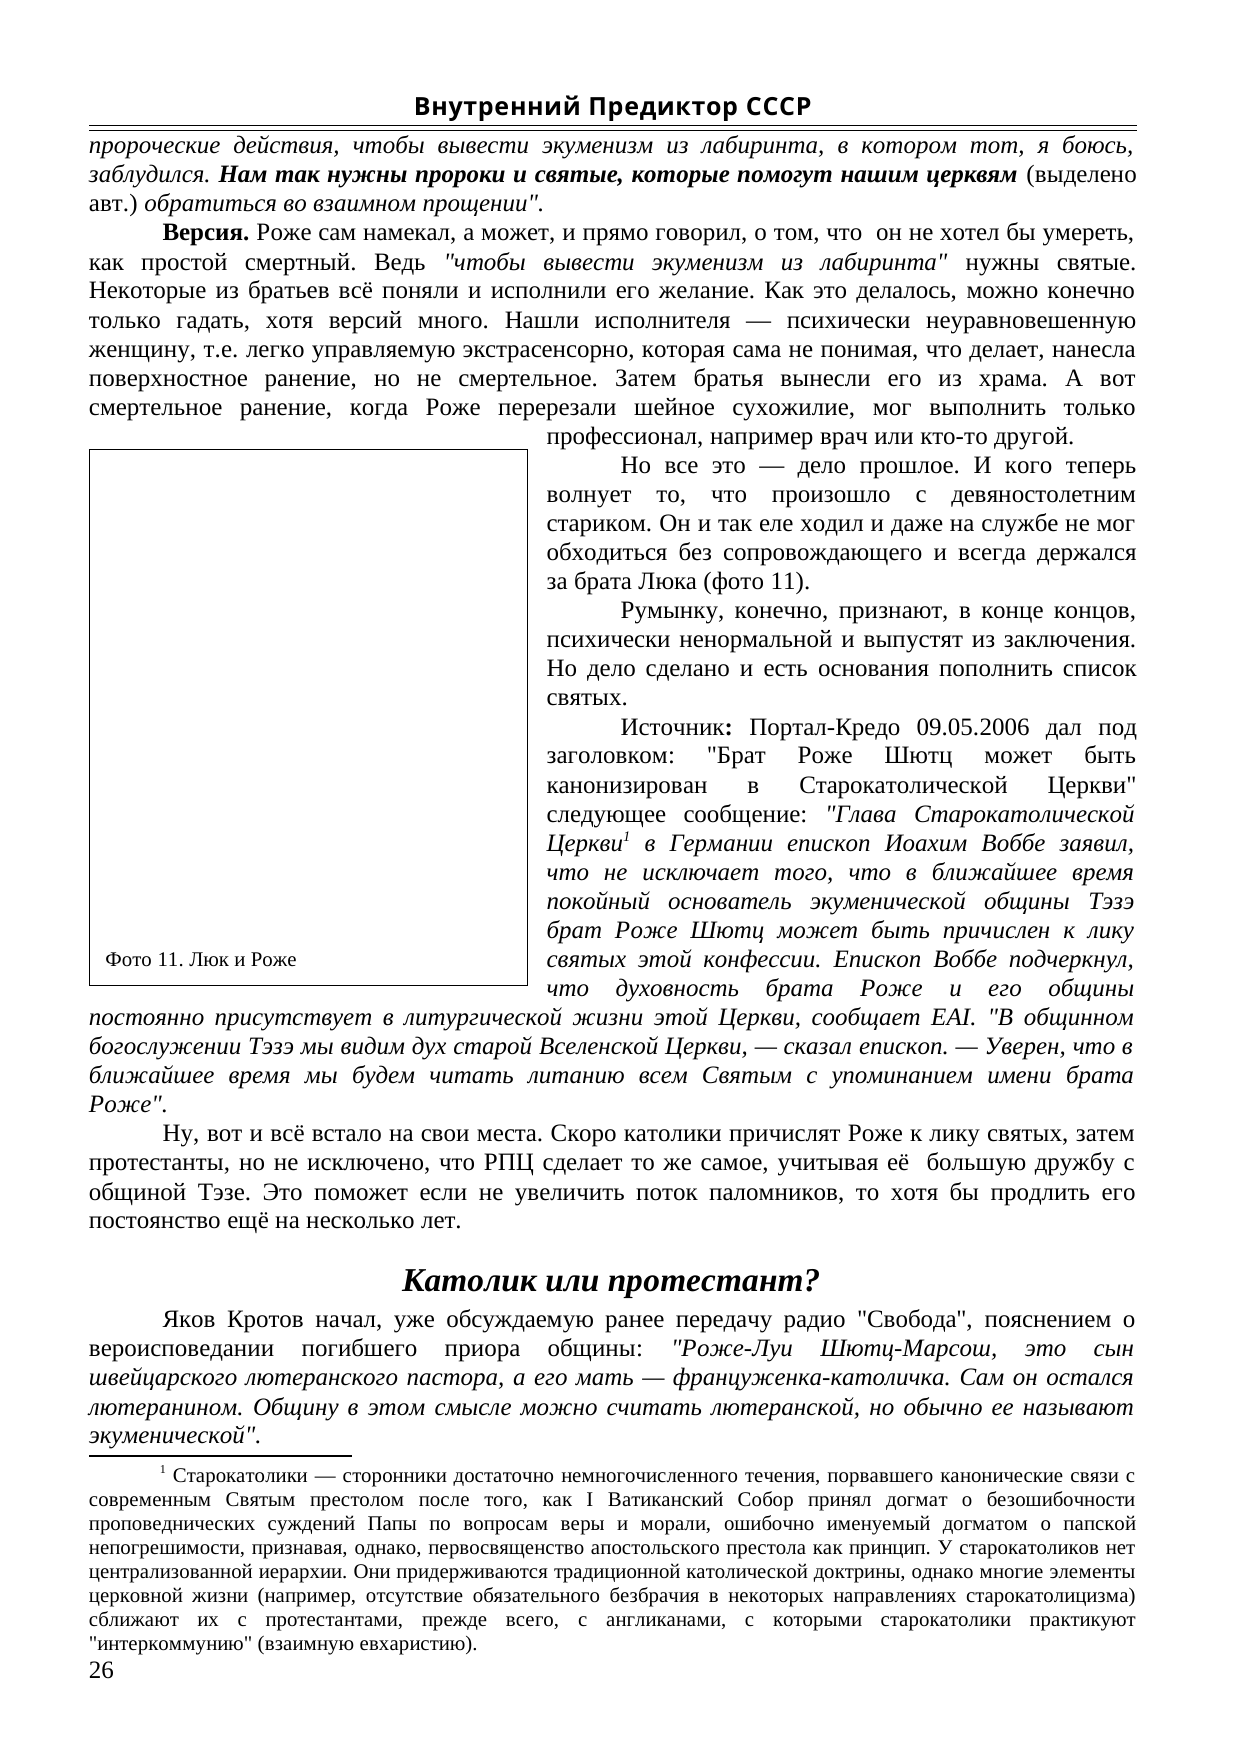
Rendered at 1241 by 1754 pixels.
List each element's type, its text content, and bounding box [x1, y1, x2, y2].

text Версия. Роже сам намекал, а может, и прямо говорил, о том, что он не хотел бы умереть, как простой смертный. Ведь "чтобы вывести экуменизм из лабиринта" нужны святые. Некоторые из братьев всё поняли и исполнили его желание. Как это делалось, можно конечно только гадать, хотя версий много. Нашли исполнителя — психически неуравновешенную женщину, т.е. легко управляемую экстрасенсорно, которая сама не понимая, что делает, нанесла поверхностное ранение, но не смертельное. Затем братья вынесли его из храма. А вот смертельное ранение, когда Роже перерезали шейное сухожилие, мог выполнить только профессионал, например врач или кто-то другой. [89, 217, 1137, 450]
text пророческие действия, чтобы вывести экуменизм из лабиринта, в котором тот, я боюсь, заблудился. Нам так нужны пророки и святые, которые помогут нашим церквям (выделено авт.) обратиться во взаимном прощении". [89, 131, 1137, 217]
text Фото 11. Люк и Роже [105, 458, 511, 971]
text Ну, вот и всё встало на свои места. Скоро католики причислят Роже к лику святых, затем протестанты, но не исключено, что РПЦ сделает то же самое, учитывая её большую дружбу с общиной Тэзе. Это поможет если не увеличить поток паломников, то хотя бы продлить его постоянство ещё на несколько лет. [89, 1118, 1137, 1234]
text Католик или протестант? [89, 1259, 1137, 1298]
text Но все это — дело прошлое. И кого теперь волнует то, что произошло с девяностолетним стариком. Он и так еле ходил и даже на службе не мог обходиться без сопровождающего и всегда держался за брата Люка (фото 11). [528, 450, 1137, 595]
text Румынку, конечно, признают, в конце концов, психически ненормальной и выпустят из заключения. Но дело сделано и есть основания пополнить список святых. [528, 595, 1137, 711]
text Cтарокатолики — сторонники достаточно немногочисленного течения, порвавшего канонические связи с современным Святым престолом после того, как I Ватиканский Собор принял догмат о безошибочности проповеднических суждений Папы по вопросам веры и морали, ошибочно именуемый догматом о папской непогрешимости, признавая, однако, первосвященство апостольского престола как принцип. У старокатоликов нет централизованной иерархии. Они придерживаются традиционной католической доктрины, однако многие элементы церковной жизни (например, отсутствие обязательного безбрачия в некоторых направлениях старокатолицизма) сближают их с протестантами, прежде всего, с англиканами, с которыми старокатолики практикуют "интеркоммунию" (взаимную евхаристию). [89, 1462, 1137, 1655]
text Источник: Портал-Кредо 09.05.2006 дал под заголовком: "Брат Роже Шютц может быть канонизирован в Старокатолической Церкви" следующее сообщение: "Глава Старокатолической Церкви в Германии епископ Иоахим Воббе заявил, что не исключает того, что в ближайшее время покойный основатель экуменической общины Тэзэ брат Роже Шютц может быть причислен к лику святых этой конфессии. Епископ Воббе подчеркнул, что духовность брата Роже и его общины постоянно присутствует в литургической жизни этой Церкви, сообщает EAI. "В общинном богослужении Тэзэ мы видим дух старой Вселенской Церкви, — сказал епископ. — Уверен, что в ближайшее время мы будем читать литанию всем Святым с упоминанием имени брата Роже". [89, 711, 1137, 1118]
text Яков Кротов начал, уже обсуждаемую ранее передачу радио "Свобода", пояснением о вероисповедании погибшего приора общины: "Роже-Луи Шютц-Марсош, это сын швейцарского лютеранского пастора, а его мать — француженка-католичка. Сам он остался лютеранином. Общину в этом смысле можно считать лютеранской, но обычно ее называют экуменической". [89, 1304, 1137, 1449]
